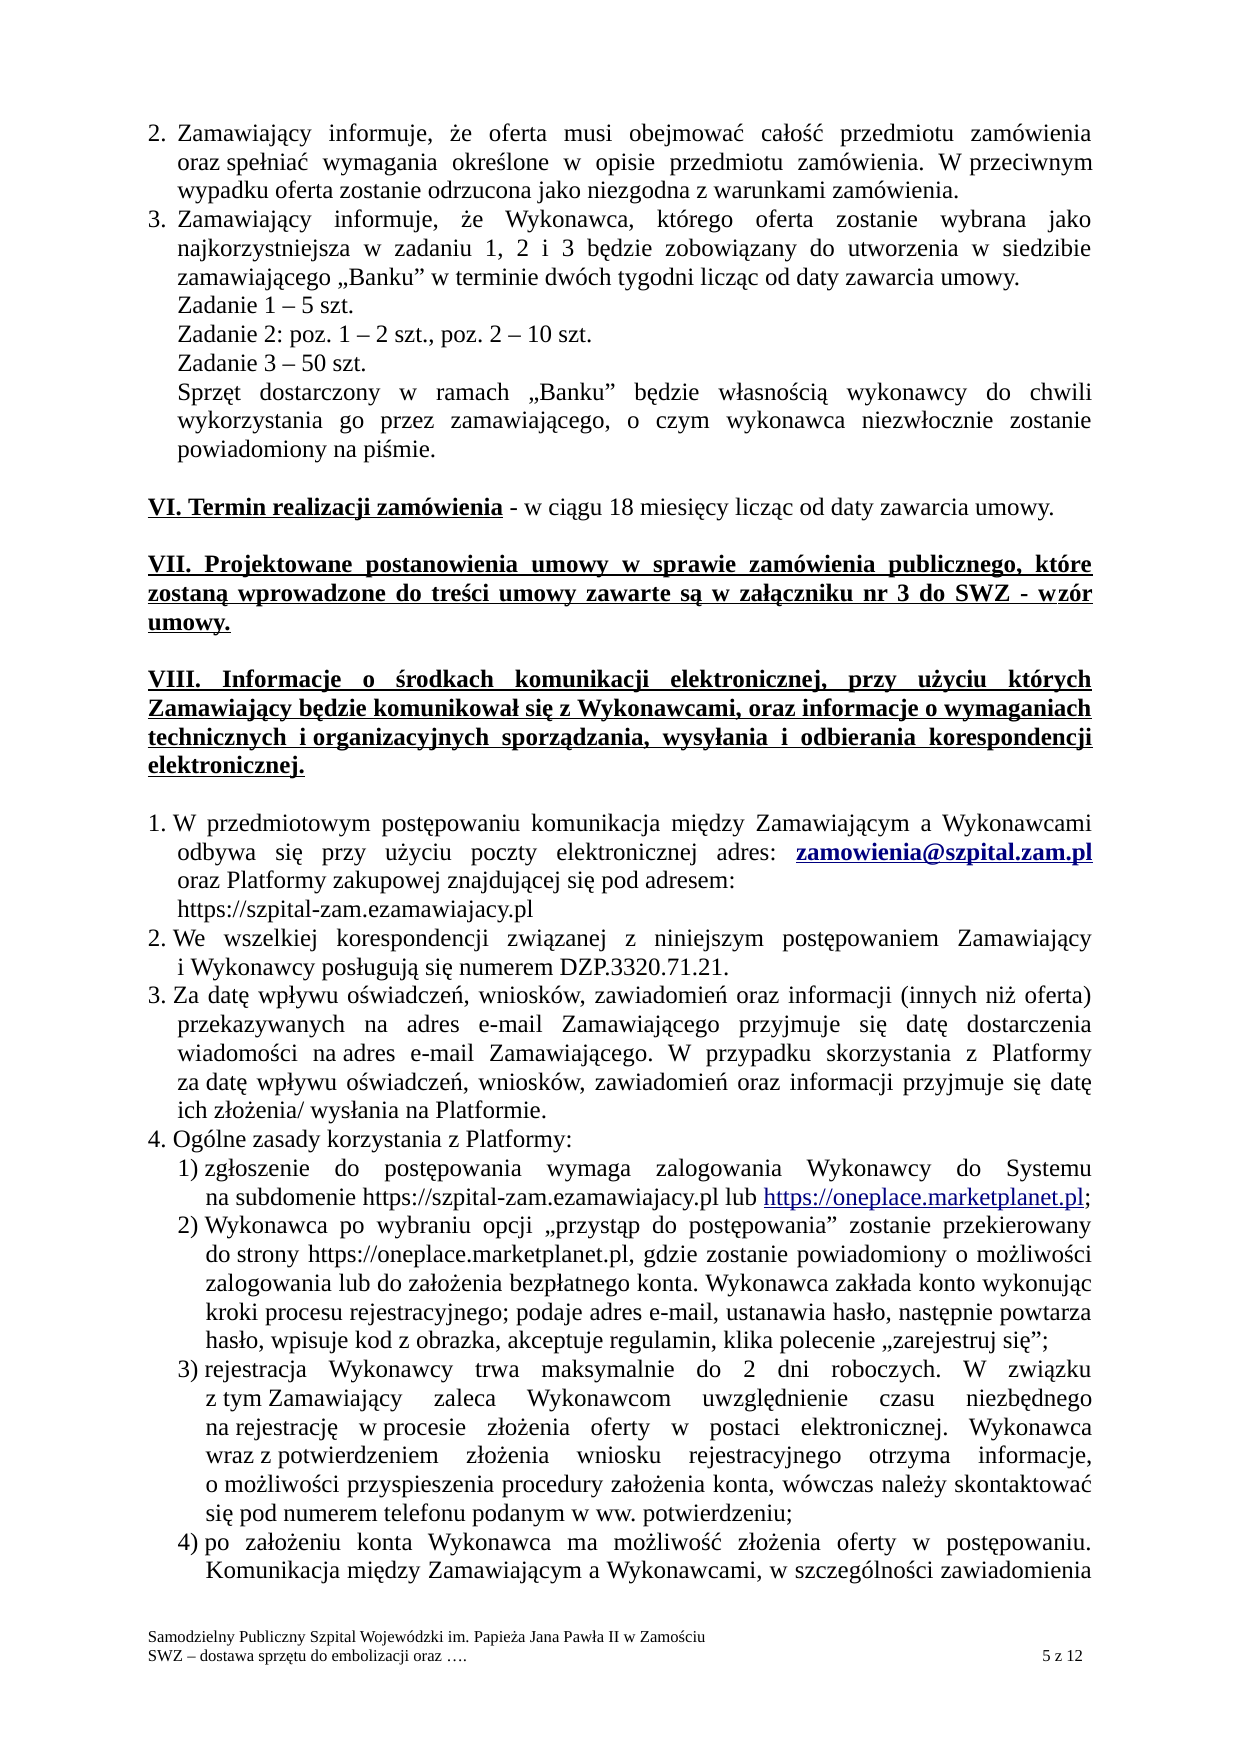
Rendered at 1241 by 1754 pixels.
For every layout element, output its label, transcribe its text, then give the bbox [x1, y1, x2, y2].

list Zamawiający informuje, że oferta musi obejmować całość przedmiotu zamówienia oraz spełniać wymagania określone w opisie przedmiotu zamówienia. W przeciwnym wypadku oferta zostanie odrzucona jako niezgodna z warunkami zamówienia. [148, 118, 1093, 204]
list Ogólne zasady korzystania z Platformy: [148, 1124, 1093, 1153]
text umowy. [148, 604, 1093, 636]
text VIII. Informacje o środkach komunikacji elektronicznej, przy użyciu których Zamawiający będzie komunikował się z Wykonawcami, oraz informacje o wymaganiach technicznych i organizacyjnych sporządzania, wysyłania i odbierania korespondencji [148, 664, 1093, 747]
list Wykonawca po wybraniu opcji „przystąp do postępowania” zostanie przekierowany do strony https://oneplace.marketplanet.pl, gdzie zostanie powiadomiony o możliwości zalogowania lub do założenia bezpłatnego konta. Wykonawca zakłada konto wykonując kroki procesu rejestracyjnego; podaje adres e-mail, ustanawia hasło, następnie powtarza hasło, wpisuje kod z obrazka, akceptuje regulamin, klika polecenie „zarejestruj się”; [177, 1211, 1093, 1354]
list We wszelkiej korespondencji związanej z niniejszym postępowaniem Zamawiający i Wykonawcy posługują się numerem DZP.3320.71.21. [148, 923, 1093, 981]
list Za datę wpływu oświadczeń, wniosków, zawiadomień oraz informacji (innych niż oferta) przekazywanych na adres e-mail Zamawiającego przyjmuje się datę dostarczenia wiadomości na adres e-mail Zamawiającego. W przypadku skorzystania z Platformy za datę wpływu oświadczeń, wniosków, zawiadomień oraz informacji przyjmuje się datę ich złożenia/ wysłania na Platformie. [148, 981, 1093, 1124]
text VII. Projektowane postanowienia umowy w sprawie zamówienia publicznego, które [148, 549, 1093, 574]
list Zamawiający informuje, że Wykonawca, którego oferta zostanie wybrana jako najkorzystniejsza w zadaniu 1, 2 i 3 będzie zobowiązany do utworzenia w siedzibie zamawiającego „Banku” w terminie dwóch tygodni licząc od daty zawarcia umowy. [148, 204, 1093, 291]
text VI. Termin realizacji zamówienia - w ciągu 18 miesięcy licząc od daty zawarcia umowy. [148, 492, 1093, 521]
list po założeniu konta Wykonawca ma możliwość złożenia oferty w postępowaniu. Komunikacja między Zamawiającym a Wykonawcami, w szczególności zawiadomienia [177, 1527, 1093, 1584]
text zostaną wprowadzone do treści umowy zawarte są w załączniku nr 3 do SWZ - wzór [148, 576, 1093, 603]
list https://szpital-zam.ezamawiajacy.pl [148, 894, 1093, 923]
list zgłoszenie do postępowania wymaga zalogowania Wykonawcy do Systemu na subdomenie https://szpital-zam.ezamawiajacy.pl lub https://oneplace.marketplanet.pl; [177, 1153, 1093, 1211]
list Sprzęt dostarczony w ramach „Banku” będzie własnością wykonawcy do chwili wykorzystania go przez zamawiającego, o czym wykonawca niezwłocznie zostanie powiadomiony na piśmie. [148, 377, 1093, 463]
list rejestracja Wykonawcy trwa maksymalnie do 2 dni roboczych. W związku z tym Zamawiający zaleca Wykonawcom uwzględnienie czasu niezbędnego na rejestrację w procesie złożenia oferty w postaci elektronicznej. Wykonawca wraz z potwierdzeniem złożenia wniosku rejestracyjnego otrzyma informacje, o możliwości przyspieszenia procedury założenia konta, wówczas należy skontaktować się pod numerem telefonu podanym w ww. potwierdzeniu; [177, 1354, 1093, 1527]
text elektronicznej. [148, 748, 1093, 779]
list W przedmiotowym postępowaniu komunikacja między Zamawiającym a Wykonawcami odbywa się przy użyciu poczty elektronicznej adres: zamowienia@szpital.zam.pl oraz Platformy zakupowej znajdującej się pod adresem: [148, 808, 1093, 894]
table_header Zadanie 1 – 5 szt. Zadanie 2: poz. 1 – 2 szt., poz. 2 – 10 szt. Zadanie 3 – 50 szt. [148, 291, 1093, 377]
